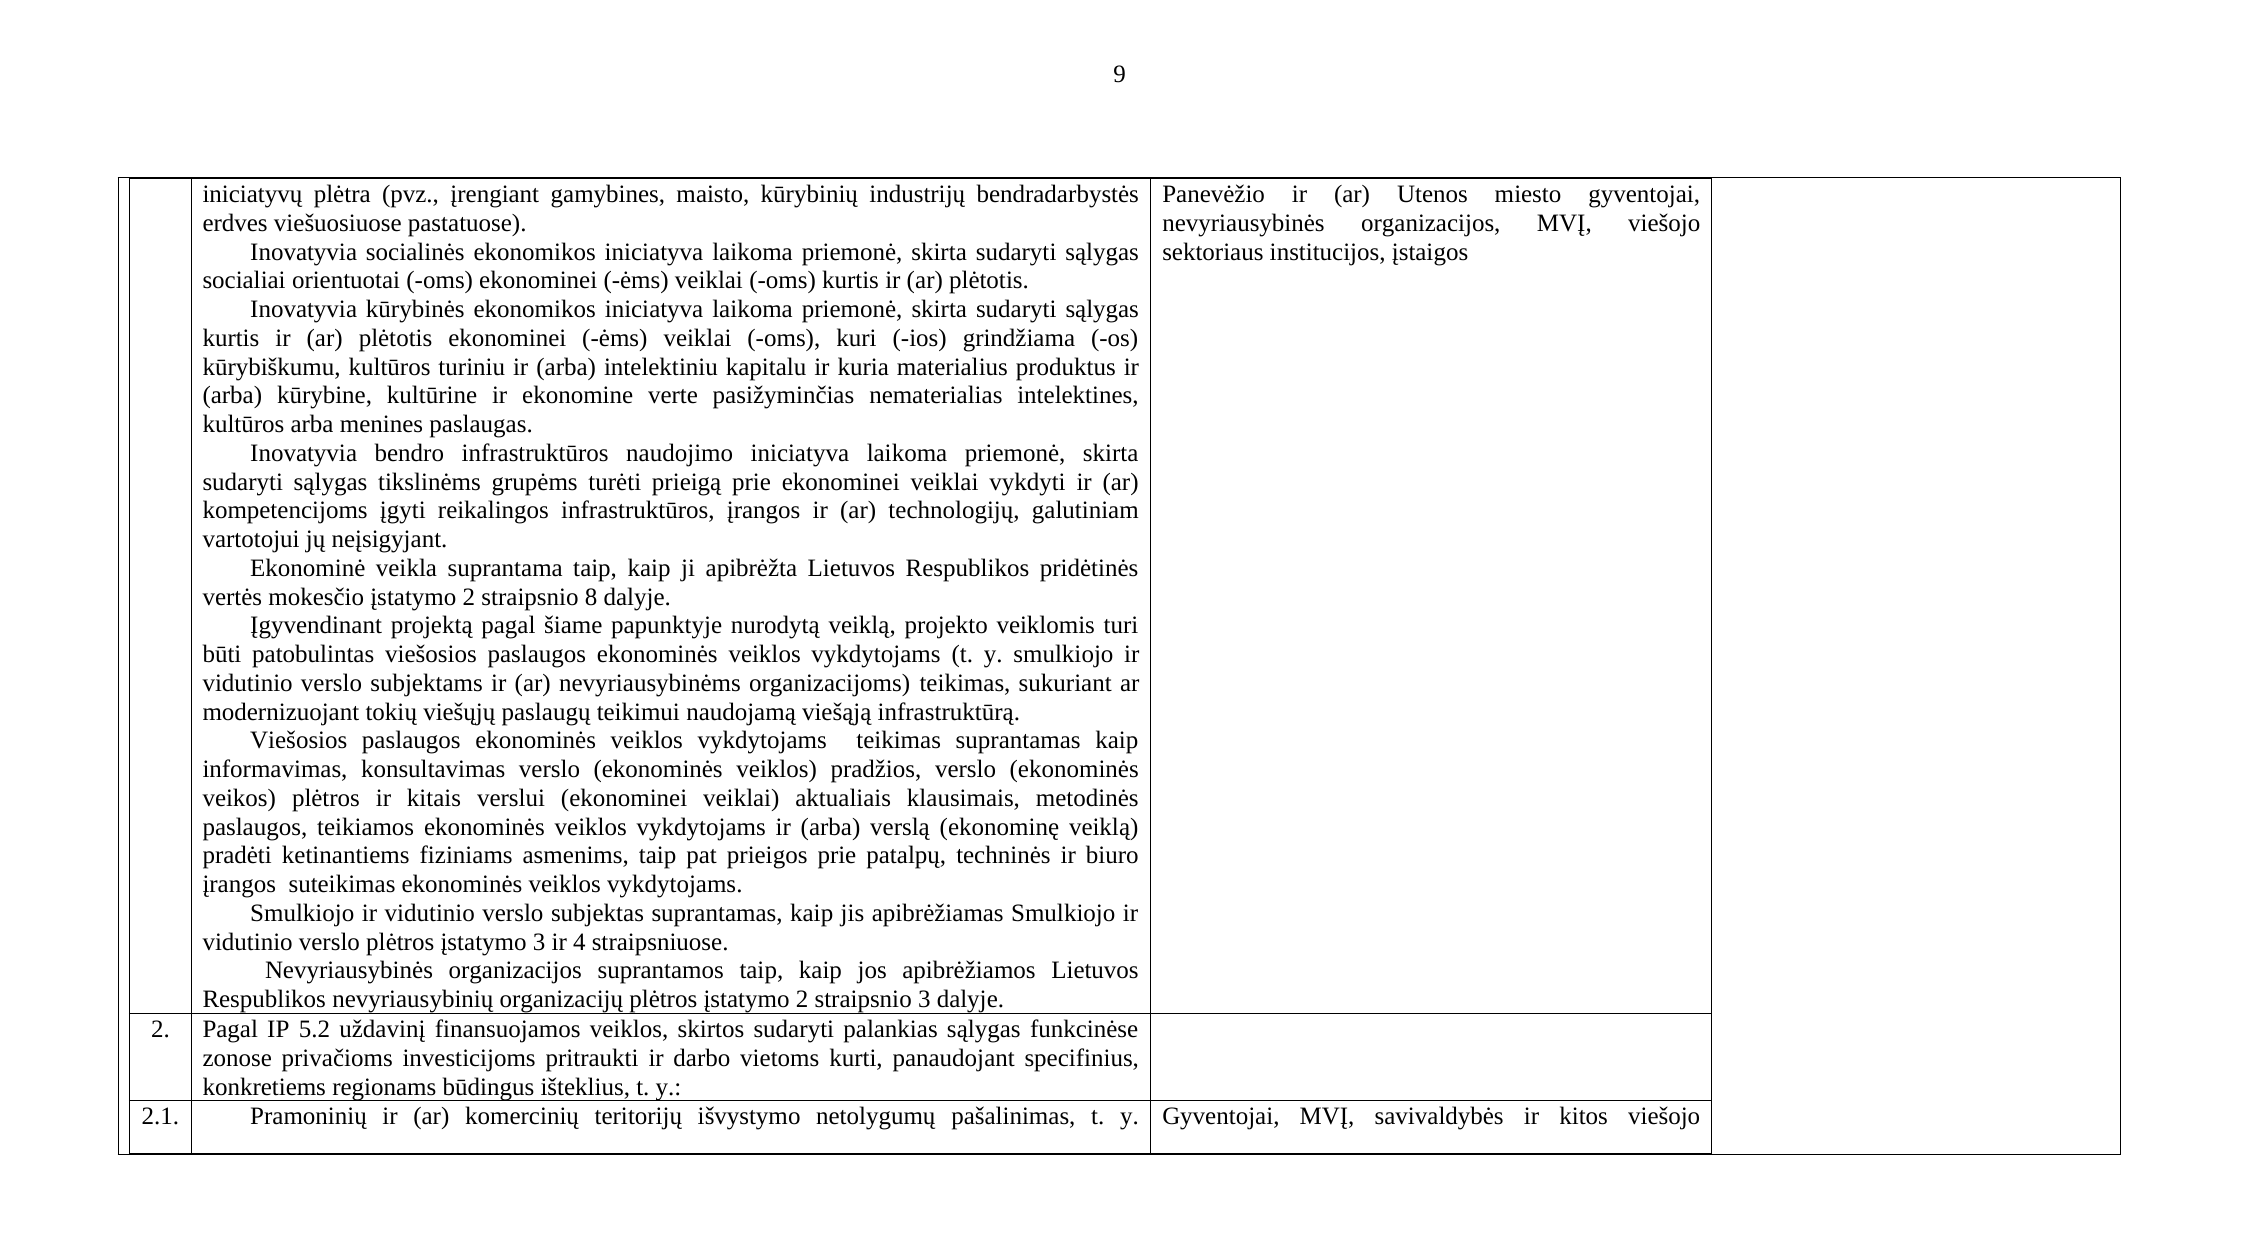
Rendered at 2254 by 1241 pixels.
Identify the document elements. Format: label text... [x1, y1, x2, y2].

table_cell Gyventojai, MVĮ, savivaldybės ir kitos viešojo [1151, 1101, 1711, 1153]
table_cell Pagal IP 5.2 uždavinį finansuojamos veiklos, skirtos sudaryti palankias sąlygas funkcinėse zonose privačioms investicijoms pritraukti ir darbo vietoms kurti, panaudojant specifinius, konkretiems regionams būdingus išteklius, t. y.: [192, 1014, 1150, 1100]
table_cell [119, 178, 129, 1154]
table_cell Pramoninių ir (ar) komercinių teritorijų išvystymo netolygumų pašalinimas, t. y. [192, 1101, 1150, 1153]
table_cell 2.1. [130, 1101, 191, 1153]
table_cell iniciatyvų plėtra (pvz., įrengiant gamybines, maisto, kūrybinių industrijų bendradarbystės erdves viešuosiuose pastatuose). Inovatyvia socialinės ekonomikos iniciatyva laikoma priemonė, skirta sudaryti sąlygas socialiai orientuotai (-oms) ekonominei (-ėms) veiklai (-oms) kurtis ir (ar) plėtotis. Inovatyvia kūrybinės ekonomikos iniciatyva laikoma priemonė, skirta sudaryti sąlygas kurtis ir (ar) plėtotis ekonominei (-ėms) veiklai (-oms), kuri (-ios) grindžiama (-os) kūrybiškumu, kultūros turiniu ir (arba) intelektiniu kapitalu ir kuria materialius produktus ir (arba) kūrybine, kultūrine ir ekonomine verte pasižyminčias nematerialias intelektines, kultūros arba menines paslaugas. Inovatyvia bendro infrastruktūros naudojimo iniciatyva laikoma priemonė, skirta sudaryti sąlygas tikslinėms grupėms turėti prieigą prie ekonominei veiklai vykdyti ir (ar) kompetencijoms įgyti reikalingos infrastruktūros, įrangos ir (ar) technologijų, galutiniam vartotojui jų neįsigyjant. Ekonominė veikla suprantama taip, kaip ji apibrėžta Lietuvos Respublikos pridėtinės vertės mokesčio įstatymo 2 straipsnio 8 dalyje. Įgyvendinant projektą pagal šiame papunktyje nurodytą veiklą, projekto veiklomis turi būti patobulintas viešosios paslaugos ekonominės veiklos vykdytojams (t. y. smulkiojo ir vidutinio verslo subjektams ir (ar) nevyriausybinėms organizacijoms) teikimas, sukuriant ar modernizuojant tokių viešųjų paslaugų teikimui naudojamą viešąją infrastruktūrą. Viešosios paslaugos ekonominės veiklos vykdytojams teikimas suprantamas kaip informavimas, konsultavimas verslo (ekonominės veiklos) pradžios, verslo (ekonominės veikos) plėtros ir kitais verslui (ekonominei veiklai) aktualiais klausimais, metodinės paslaugos, teikiamos ekonominės veiklos vykdytojams ir (arba) verslą (ekonominę veiklą) pradėti ketinantiems fiziniams asmenims, taip pat prieigos prie patalpų, techninės ir biuro įrangos suteikimas ekonominės veiklos vykdytojams. Smulkiojo ir vidutinio verslo subjektas suprantamas, kaip jis apibrėžiamas Smulkiojo ir vidutinio verslo plėtros įstatymo 3 ir 4 straipsniuose. Nevyriausybinės organizacijos suprantamos taip, kaip jos apibrėžiamos Lietuvos Respublikos nevyriausybinių organizacijų plėtros įstatymo 2 straipsnio 3 dalyje. [192, 179, 1150, 1013]
table_cell [130, 179, 191, 1013]
table_cell [1712, 178, 2120, 1154]
table_cell [1151, 1014, 1711, 1100]
table_cell 2. [130, 1014, 191, 1100]
table_cell Panevėžio ir (ar) Utenos miesto gyventojai, nevyriausybinės organizacijos, MVĮ, viešojo sektoriaus institucijos, įstaigos [1151, 179, 1711, 1013]
